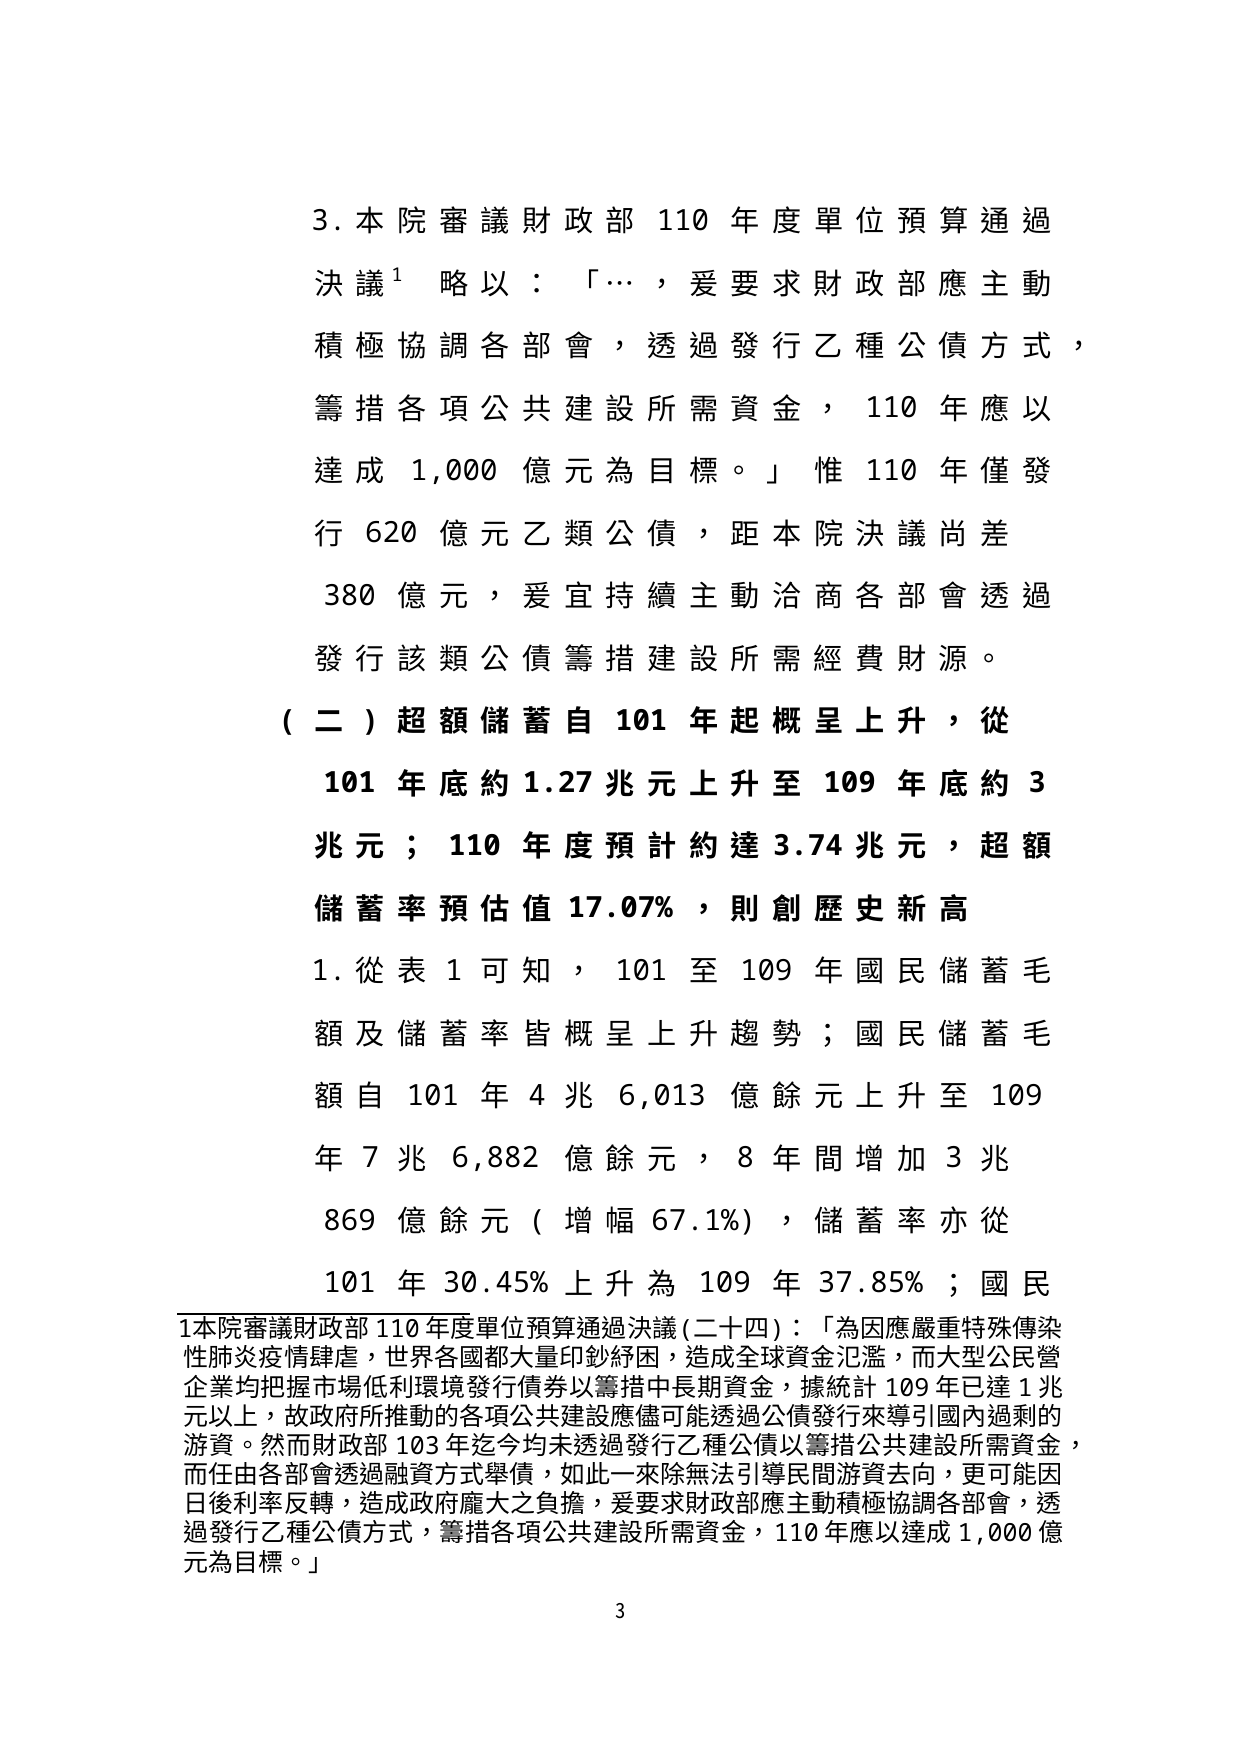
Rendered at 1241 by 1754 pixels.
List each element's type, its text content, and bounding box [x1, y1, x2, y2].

text 1.從表1可知，101至109年國民儲蓄毛額及儲蓄率皆概呈上升趨勢；國民儲蓄毛額自101年4兆6,013億餘元上升至109年7兆6,882億餘元，8年間增加3兆869億餘元(增幅67.1%)，儲蓄率亦從101年30.45%上升為109年37.85%；國民儲蓄毛額預計110及111年均逾9兆餘元，儲蓄率預計110、111年各續增為41.32%、41.25%。 [271, 927, 1058, 1302]
text 3.本院審議財政部110年度單位預算通過決議略以：「…，爰要求財政部應主動積極協調各部會，透過發行乙種公債方式，籌措各項公共建設所需資金，110年應以達成1,000億元為目標。」惟110年僅發行620億元乙類公債，距本院決議尚差380億元，爰宜持續主動洽商各部會透過發行該類公債籌措建設所需經費財源。 [271, 177, 1058, 677]
text 本院審議財政部110年度單位預算通過決議(二十四)：「為因應嚴重特殊傳染性肺炎疫情肆虐，世界各國都大量印鈔紓困，造成全球資金氾濫，而大型公民營企業均把握市場低利環境發行債券以籌措中長期資金，據統計109年已達1兆元以上，故政府所推動的各項公共建設應儘可能透過公債發行來導引國內過剩的游資。然而財政部103年迄今均未透過發行乙種公債以籌措公共建設所需資金，而任由各部會透過融資方式舉債，如此一來除無法引導民間游資去向，更可能因日後利率反轉，造成政府龐大之負擔，爰要求財政部應主動積極協調各部會，透過發行乙種公債方式，籌措各項公共建設所需資金，110年應以達成1,000億元為目標。」 [177, 1314, 1063, 1577]
text (二)超額儲蓄自101年起概呈上升，從101年底約1.27兆元上升至109年底約3兆元；110年度預計約達3.74兆元，超額儲蓄率預估值17.07%，則創歷史新高 [242, 677, 1058, 927]
